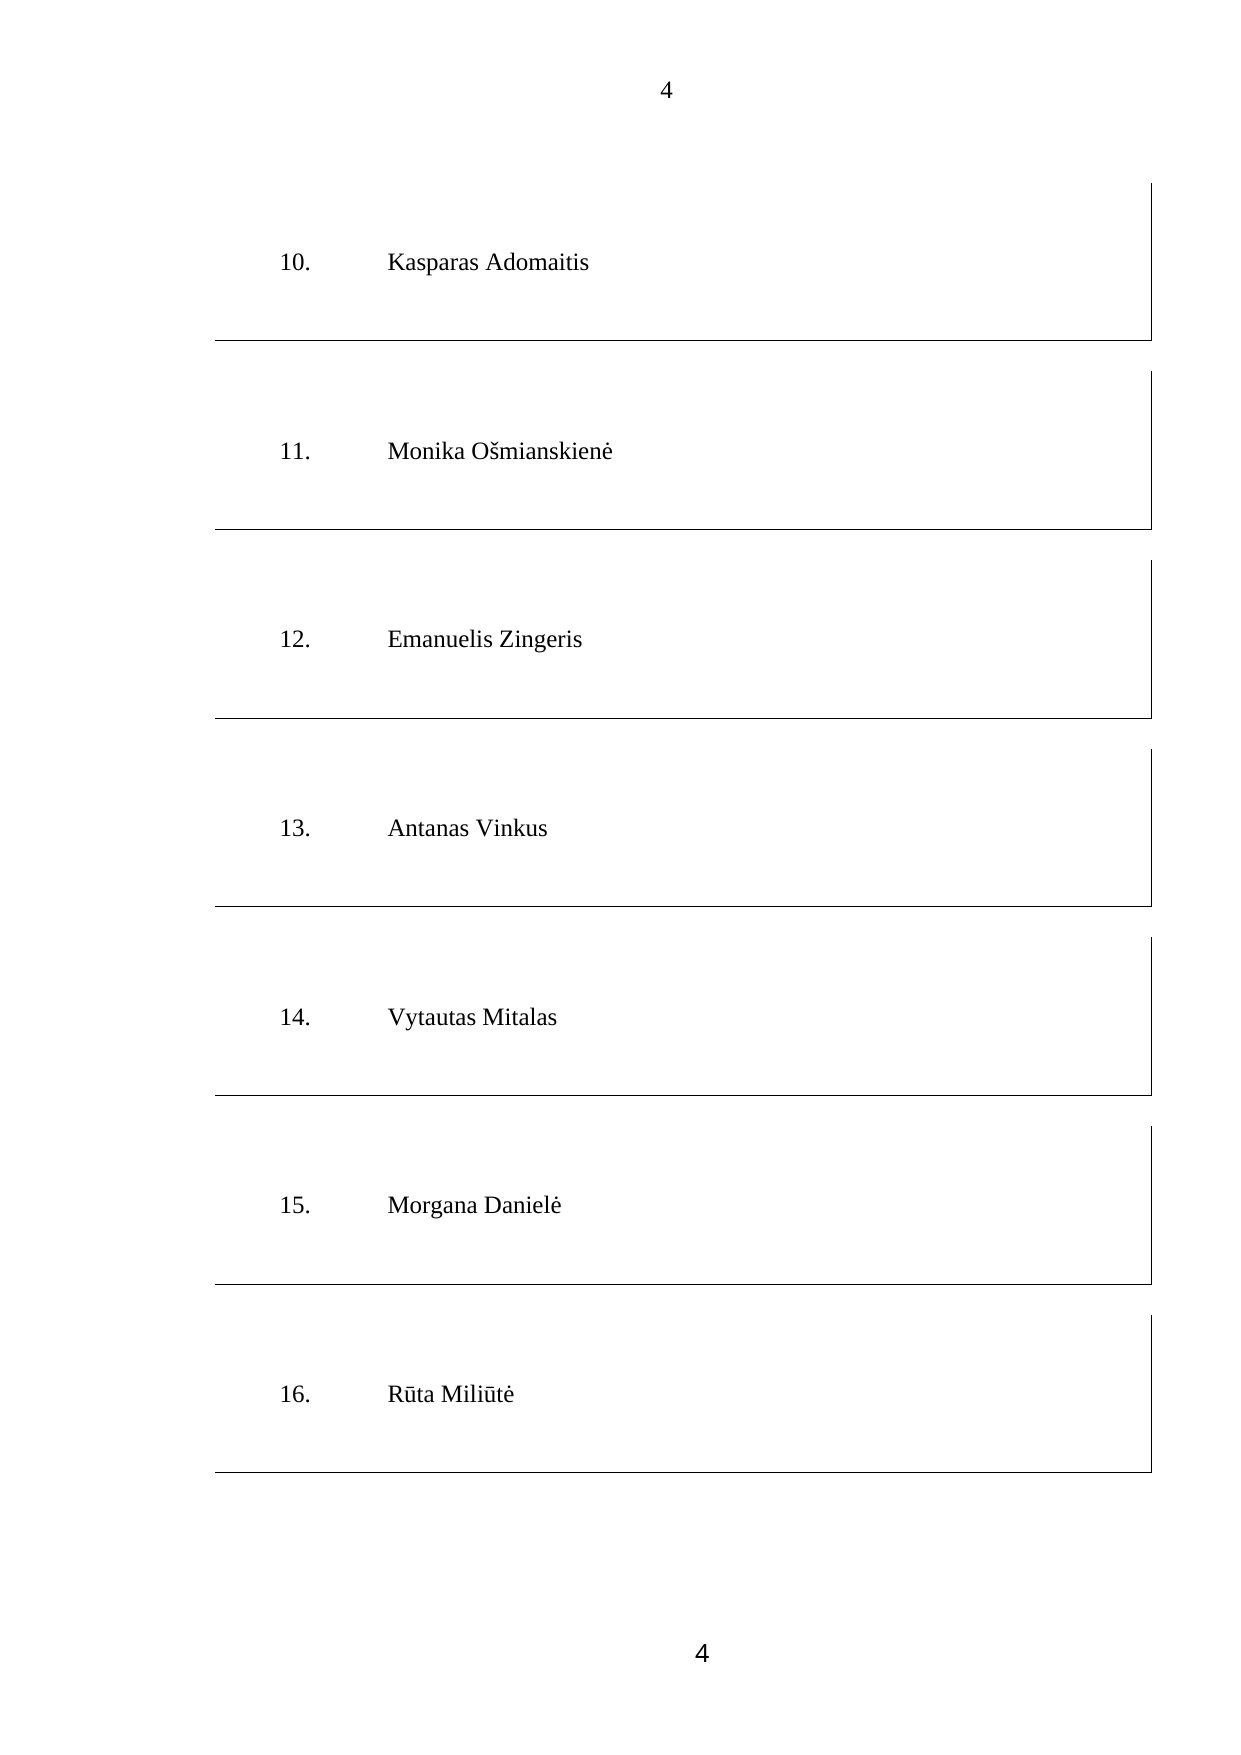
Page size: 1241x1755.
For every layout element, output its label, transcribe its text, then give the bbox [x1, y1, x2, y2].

text 10. Kasparas Adomaitis [215, 183, 1151, 340]
text 14. Vytautas Mitalas [215, 937, 1151, 1095]
text 13. Antanas Vinkus [215, 749, 1151, 906]
text 15. Morgana Danielė [215, 1126, 1151, 1284]
text 16. Rūta Miliūtė [215, 1314, 1152, 1472]
text 11. Monika Ošmianskienė [215, 371, 1151, 529]
text 12. Emanuelis Zingeris [215, 560, 1151, 718]
